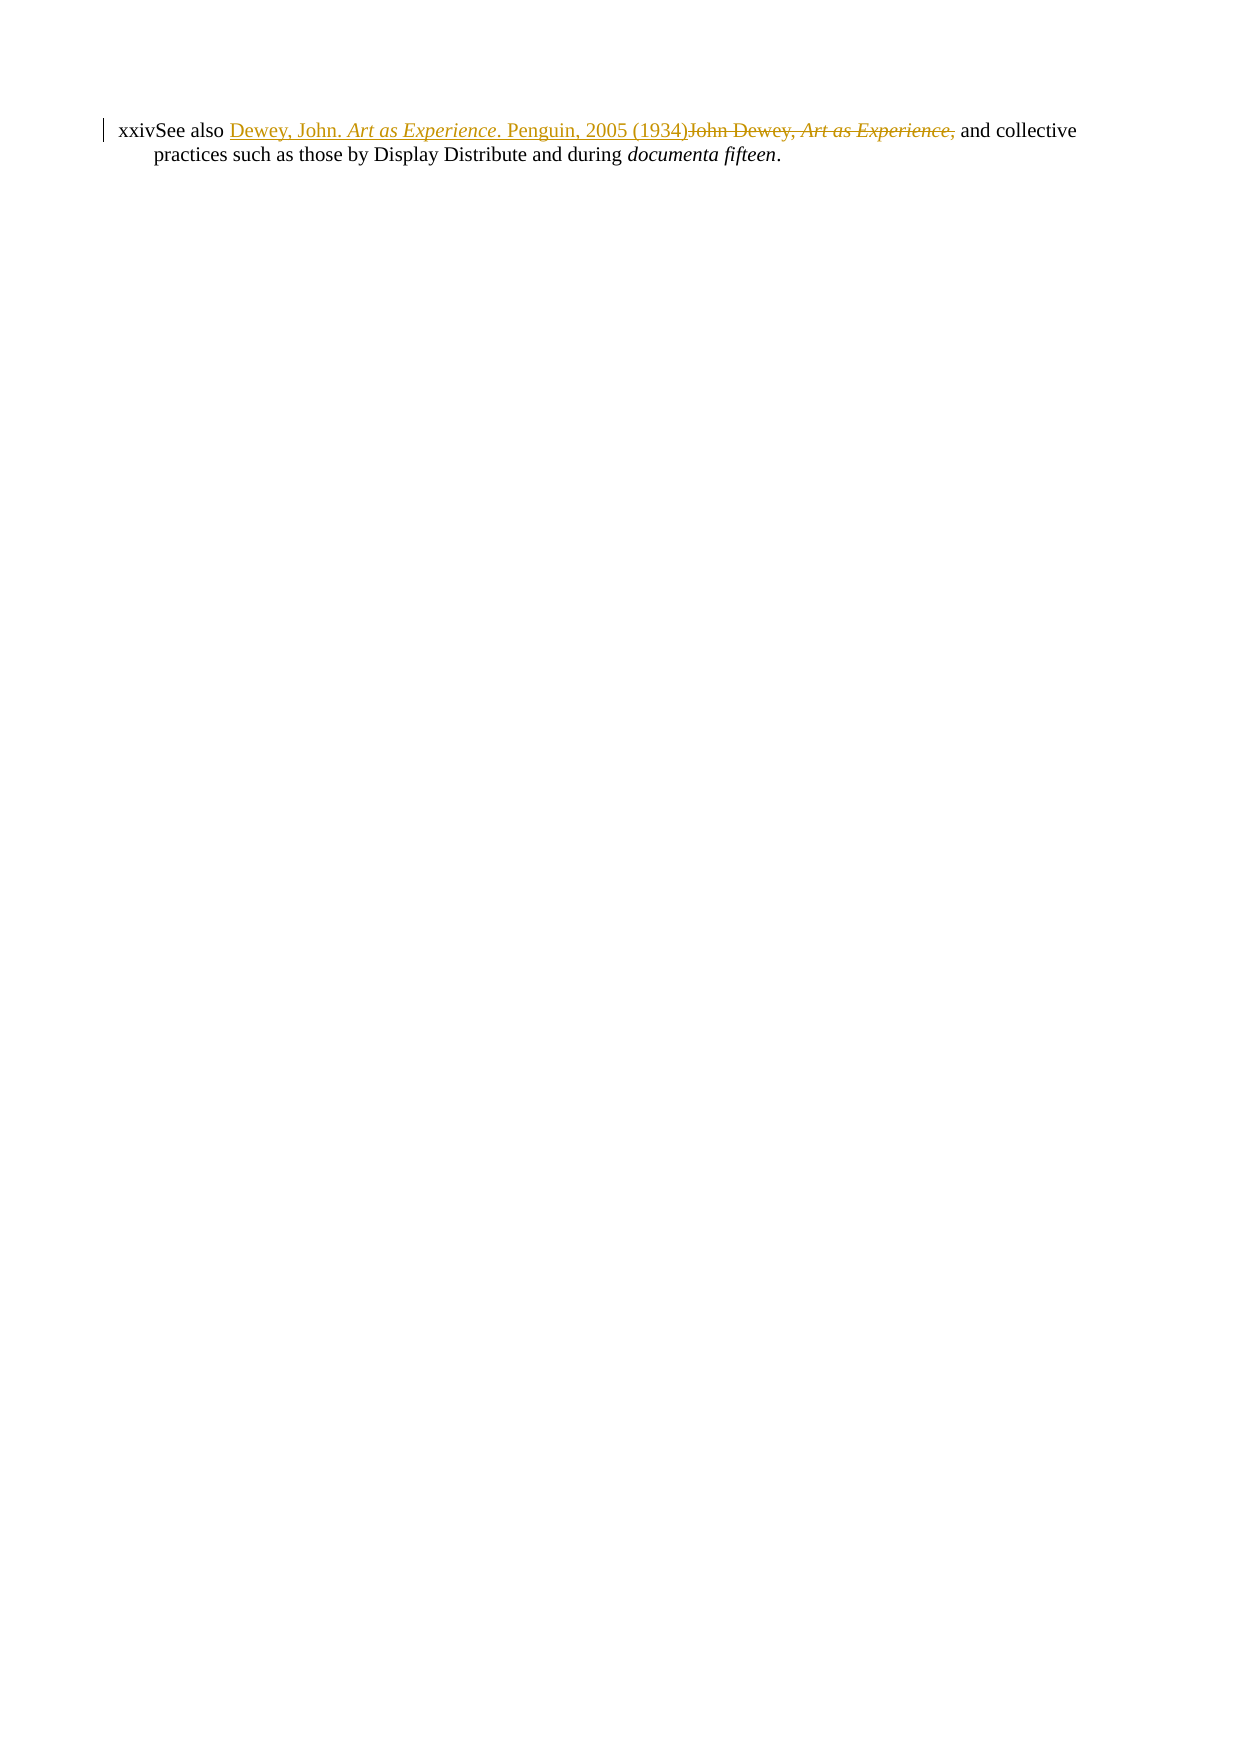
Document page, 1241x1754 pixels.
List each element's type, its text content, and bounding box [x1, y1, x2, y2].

text See also Dewey, John. Art as Experience. Penguin, 2005 (1934) and collective practices such as those by Display Distribute and during documenta fifteen. [118, 118, 1122, 166]
